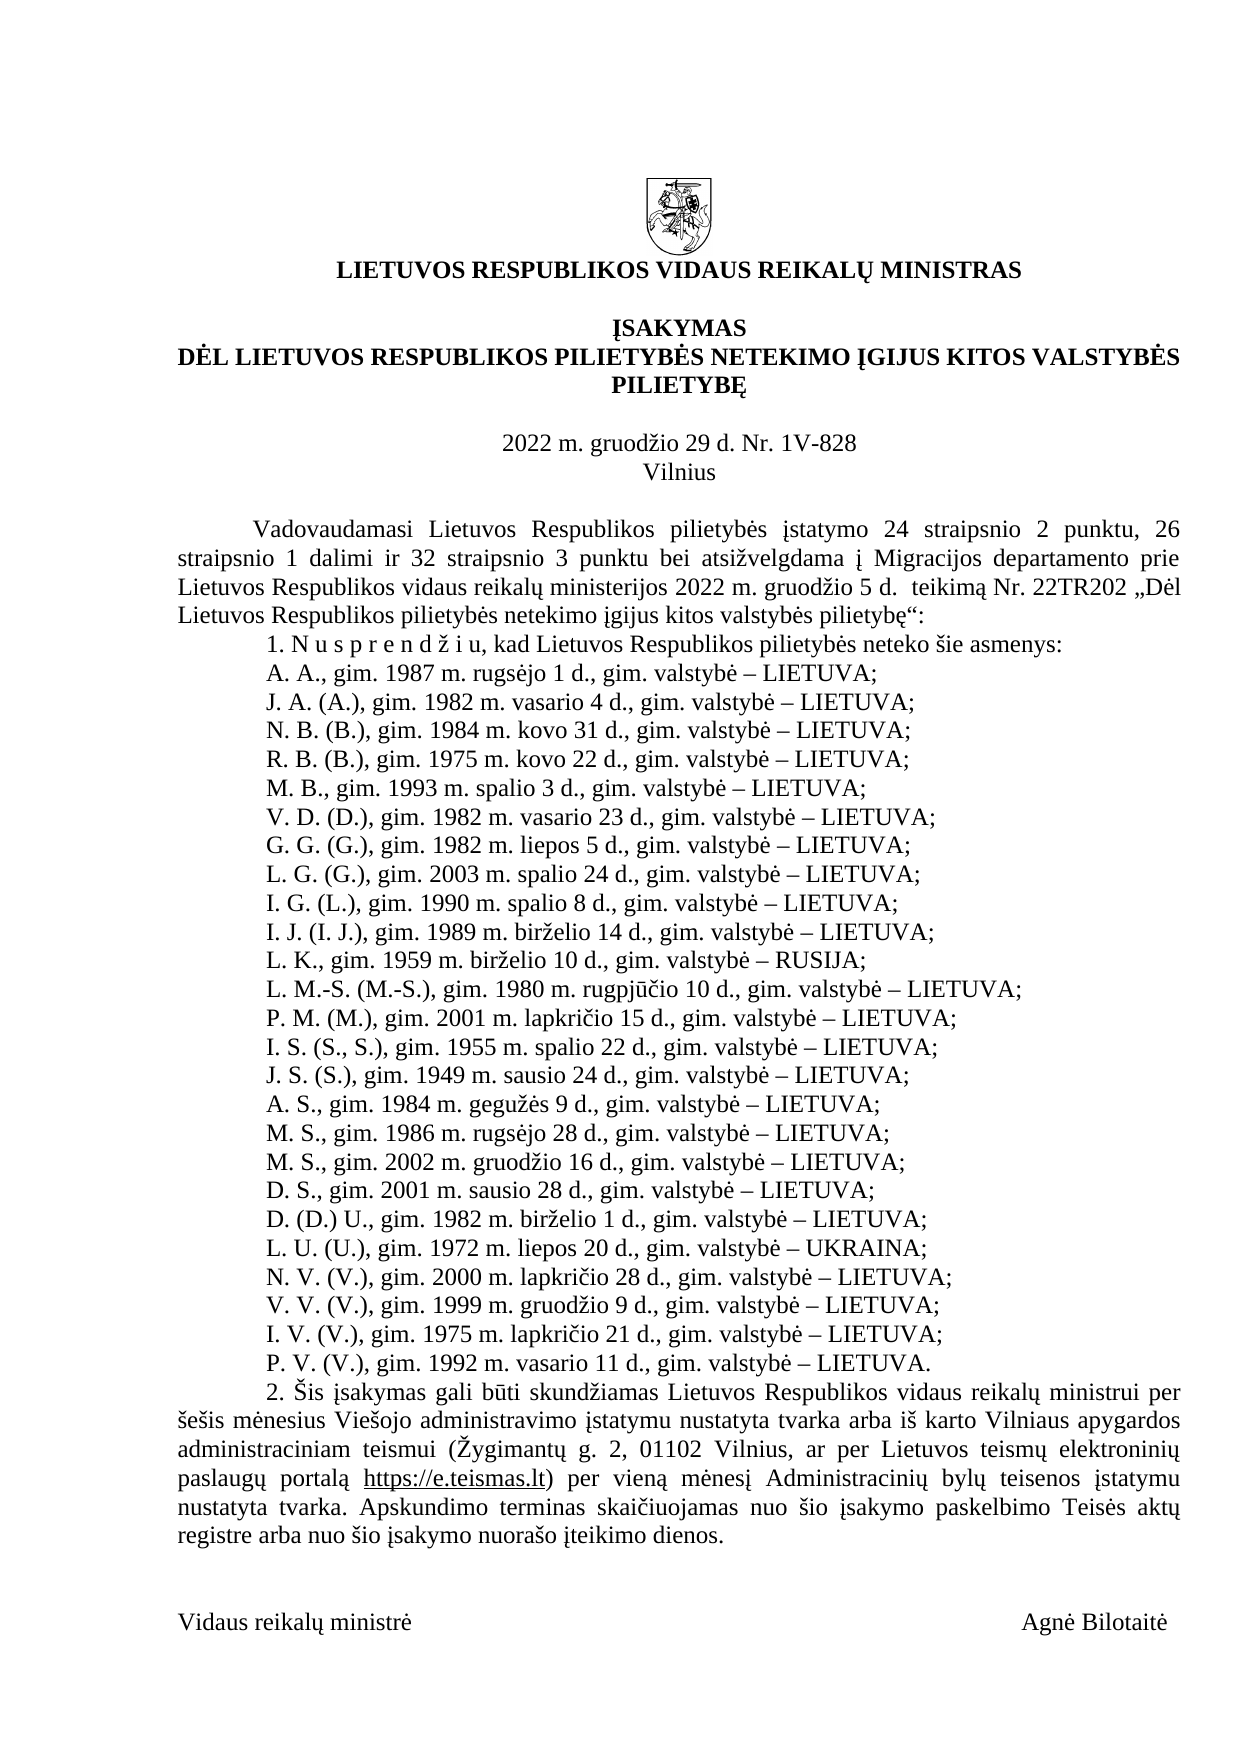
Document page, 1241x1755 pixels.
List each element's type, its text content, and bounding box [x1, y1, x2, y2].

text ĮSAKYMAS [177, 313, 1181, 342]
text J. A. (A.), gim. 1982 m. vasario 4 d., gim. valstybė – LIETUVA; [266, 687, 1181, 715]
text A. A., gim. 1987 m. rugsėjo 1 d., gim. valstybė – LIETUVA; [266, 658, 1181, 687]
text I. J. (I. J.), gim. 1989 m. birželio 14 d., gim. valstybė – LIETUVA; [266, 917, 1181, 945]
text 2. Šis įsakymas gali būti skundžiamas Lietuvos Respublikos vidaus reikalų ministrui per šešis mėnesius Viešojo administravimo įstatymu nustatyta tvarka arba iš karto Vilniaus apygardos administraciniam teismui (Žygimantų g. 2, 01102 Vilnius, ar per Lietuvos teismų elektroninių paslaugų portalą https://e.teismas.lt) per vieną mėnesį Administracinių bylų teisenos įstatymu nustatyta tvarka. Apskundimo terminas skaičiuojamas nuo šio įsakymo paskelbimo Teisės aktų registre arba nuo šio įsakymo nuorašo įteikimo dienos. [177, 1377, 1181, 1549]
text Vidaus reikalų ministrė Agnė Bilotaitė [177, 1607, 1181, 1635]
text V. D. (D.), gim. 1982 m. vasario 23 d., gim. valstybė – LIETUVA; [266, 802, 1181, 830]
text I. S. (S., S.), gim. 1955 m. spalio 22 d., gim. valstybė – LIETUVA; [266, 1032, 1181, 1060]
text P. V. (V.), gim. 1992 m. vasario 11 d., gim. valstybė – LIETUVA. [266, 1348, 1181, 1377]
text G. G. (G.), gim. 1982 m. liepos 5 d., gim. valstybė – LIETUVA; [266, 830, 1181, 859]
text V. V. (V.), gim. 1999 m. gruodžio 9 d., gim. valstybė – LIETUVA; [266, 1290, 1181, 1319]
text L. M.-S. (M.-S.), gim. 1980 m. rugpjūčio 10 d., gim. valstybė – LIETUVA; [266, 974, 1181, 1003]
text M. B., gim. 1993 m. spalio 3 d., gim. valstybė – LIETUVA; [266, 773, 1181, 802]
text N. B. (B.), gim. 1984 m. kovo 31 d., gim. valstybė – LIETUVA; [266, 715, 1181, 744]
text 2022 m. gruodžio 29 d. Nr. 1V-828 [177, 428, 1181, 457]
text M. S., gim. 2002 m. gruodžio 16 d., gim. valstybė – LIETUVA; [266, 1147, 1181, 1175]
text L. G. (G.), gim. 2003 m. spalio 24 d., gim. valstybė – LIETUVA; [266, 859, 1181, 888]
text L. U. (U.), gim. 1972 m. liepos 20 d., gim. valstybė – UKRAINA; [266, 1233, 1181, 1262]
text I. V. (V.), gim. 1975 m. lapkričio 21 d., gim. valstybė – LIETUVA; [266, 1319, 1181, 1348]
text LIETUVOS RESPUBLIKOS VIDAUS REIKALŲ MINISTRAS [177, 255, 1181, 284]
text P. M. (M.), gim. 2001 m. lapkričio 15 d., gim. valstybė – LIETUVA; [266, 1003, 1181, 1032]
text 1. N u s p r e n d ž i u, kad Lietuvos Respublikos pilietybės neteko šie asmenys: [266, 629, 1181, 658]
text I. G. (L.), gim. 1990 m. spalio 8 d., gim. valstybė – LIETUVA; [266, 888, 1181, 917]
text N. V. (V.), gim. 2000 m. lapkričio 28 d., gim. valstybė – LIETUVA; [266, 1262, 1181, 1290]
text D. S., gim. 2001 m. sausio 28 d., gim. valstybė – LIETUVA; [266, 1175, 1181, 1204]
text M. S., gim. 1986 m. rugsėjo 28 d., gim. valstybė – LIETUVA; [266, 1118, 1181, 1147]
text Vadovaudamasi Lietuvos Respublikos pilietybės įstatymo 24 straipsnio 2 punktu, 26 straipsnio 1 dalimi ir 32 straipsnio 3 punktu bei atsižvelgdama į Migracijos departamento prie Lietuvos Respublikos vidaus reikalų ministerijos 2022 m. gruodžio 5 d. teikimą Nr. 22TR202 „Dėl Lietuvos Respublikos pilietybės netekimo įgijus kitos valstybės pilietybę“: [177, 514, 1181, 629]
text Vilnius [177, 457, 1181, 485]
text DĖL LIETUVOS RESPUBLIKOS PILIETYBĖS NETEKIMO ĮGIJUS KITOS VALSTYBĖS PILIETYBĘ [177, 342, 1181, 399]
text R. B. (B.), gim. 1975 m. kovo 22 d., gim. valstybė – LIETUVA; [266, 744, 1181, 773]
text J. S. (S.), gim. 1949 m. sausio 24 d., gim. valstybė – LIETUVA; [266, 1060, 1181, 1089]
text L. K., gim. 1959 m. birželio 10 d., gim. valstybė – RUSIJA; [266, 945, 1181, 974]
text D. (D.) U., gim. 1982 m. birželio 1 d., gim. valstybė – LIETUVA; [266, 1204, 1181, 1233]
text A. S., gim. 1984 m. gegužės 9 d., gim. valstybė – LIETUVA; [266, 1089, 1181, 1118]
